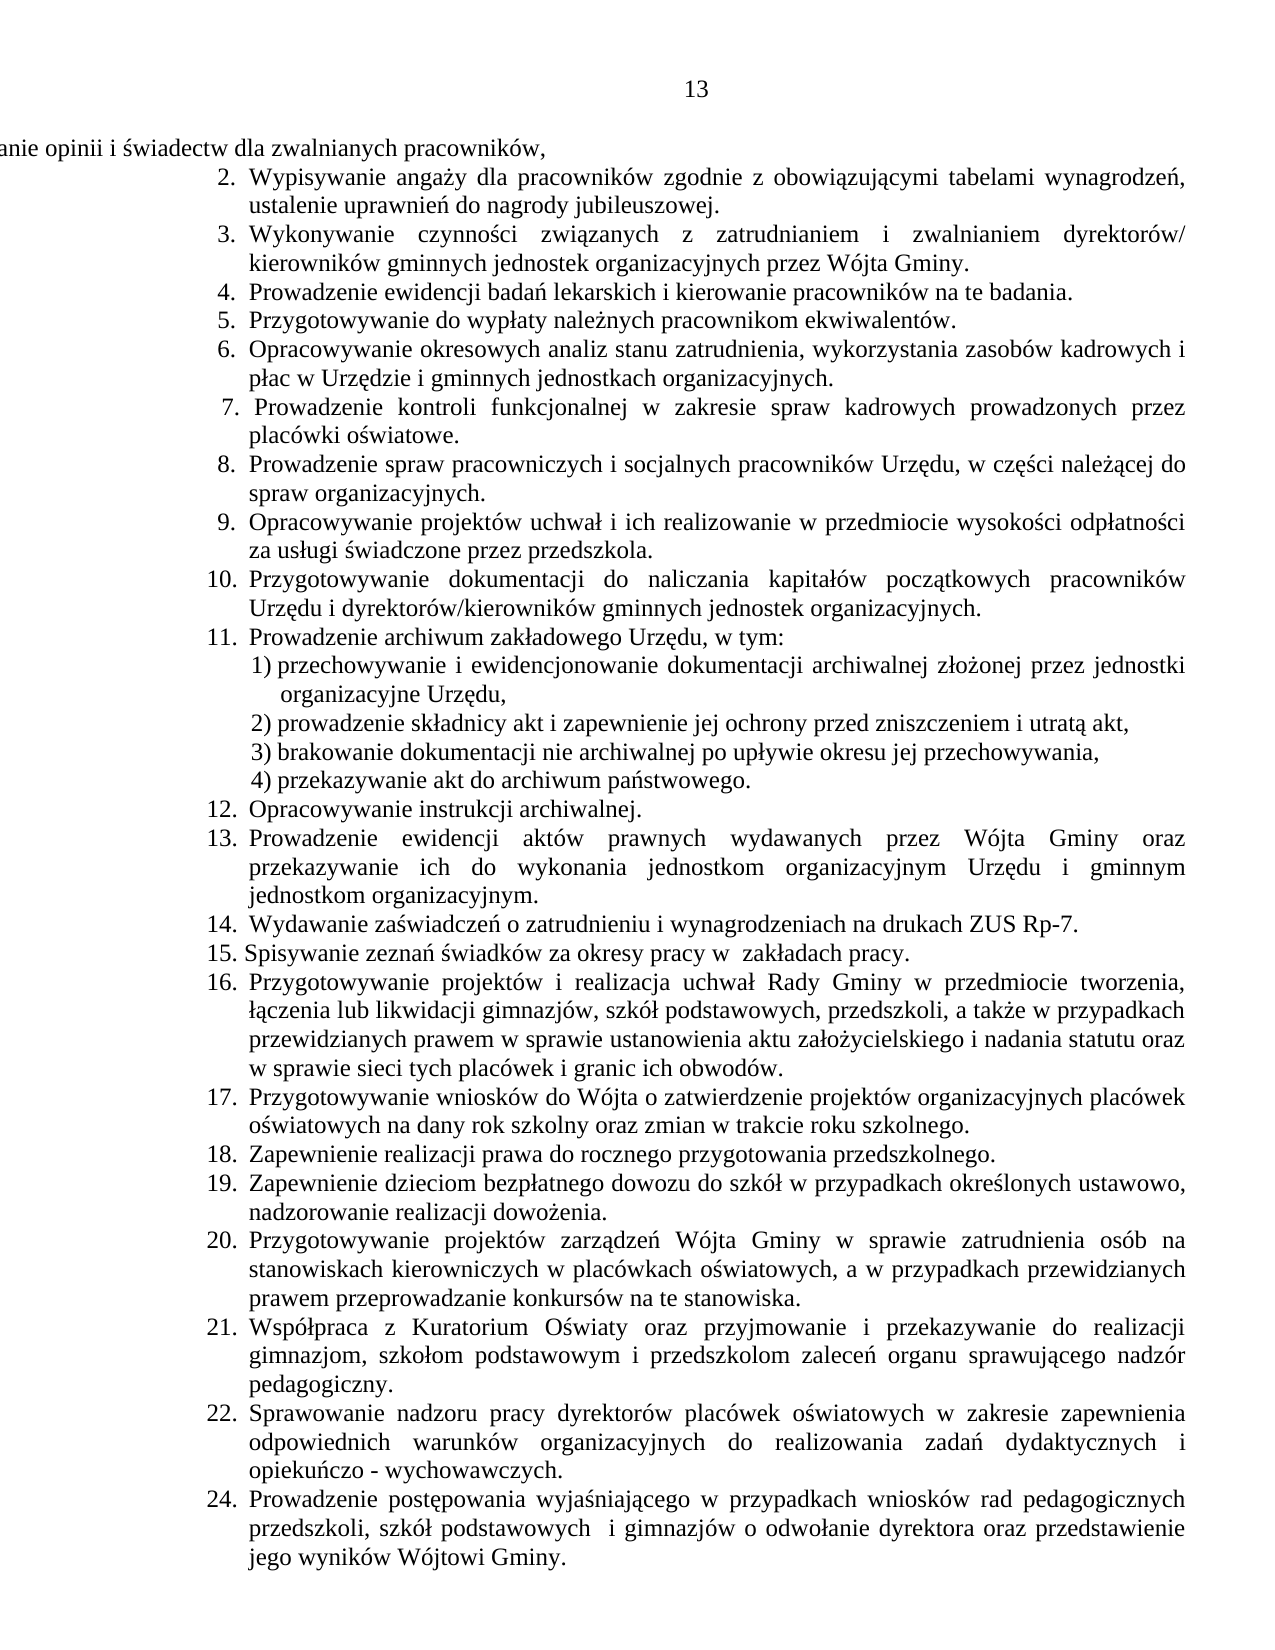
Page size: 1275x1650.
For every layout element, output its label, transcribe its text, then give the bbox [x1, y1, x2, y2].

text 15. Spisywanie zeznań świadków za okresy pracy w zakładach pracy. [206, 938, 1186, 967]
text 6. Opracowywanie okresowych analiz stanu zatrudnienia, wykorzystania zasobów kadrowych i płac w Urzędzie i gminnych jednostkach organizacyjnych. [206, 334, 1186, 392]
text 19. Zapewnienie dzieciom bezpłatnego dowozu do szkół w przypadkach określonych ustawowo, nadzorowanie realizacji dowożenia. [206, 1168, 1186, 1225]
text 22. Sprawowanie nadzoru pracy dyrektorów placówek oświatowych w zakresie zapewnienia odpowiednich warunków organizacyjnych do realizowania zadań dydaktycznych i opiekuńczo - wychowawczych. [206, 1398, 1186, 1484]
text 4. Prowadzenie ewidencji badań lekarskich i kierowanie pracowników na te badania. [206, 277, 1186, 305]
text 10. Przygotowywanie dokumentacji do naliczania kapitałów początkowych pracowników Urzędu i dyrektorów/kierowników gminnych jednostek organizacyjnych. [206, 564, 1186, 622]
list przechowywanie i ewidencjonowanie dokumentacji archiwalnej złożonej przez jednostki organizacyjne Urzędu, [251, 650, 1186, 708]
text 9. Opracowywanie projektów uchwał i ich realizowanie w przedmiocie wysokości odpłatności za usługi świadczone przez przedszkola. [206, 507, 1186, 564]
text 18. Zapewnienie realizacji prawa do rocznego przygotowania przedszkolnego. [206, 1139, 1186, 1168]
list przygotowywanie opinii i świadectw dla zwalnianych pracowników, [0, 133, 1186, 162]
text 17. Przygotowywanie wniosków do Wójta o zatwierdzenie projektów organizacyjnych placówek oświatowych na dany rok szkolny oraz zmian w trakcie roku szkolnego. [206, 1082, 1186, 1139]
text 2. Wypisywanie angaży dla pracowników zgodnie z obowiązującymi tabelami wynagrodzeń, ustalenie uprawnień do nagrody jubileuszowej. [206, 162, 1186, 219]
text 16. Przygotowywanie projektów i realizacja uchwał Rady Gminy w przedmiocie tworzenia, łączenia lub likwidacji gimnazjów, szkół podstawowych, przedszkoli, a także w przypadkach przewidzianych prawem w sprawie ustanowienia aktu założycielskiego i nadania statutu oraz w sprawie sieci tych placówek i granic ich obwodów. [206, 967, 1186, 1082]
text 21. Współpraca z Kuratorium Oświaty oraz przyjmowanie i przekazywanie do realizacji gimnazjom, szkołom podstawowym i przedszkolom zaleceń organu sprawującego nadzór pedagogiczny. [206, 1312, 1186, 1398]
text 5. Przygotowywanie do wypłaty należnych pracownikom ekwiwalentów. [206, 305, 1186, 334]
text 14. Wydawanie zaświadczeń o zatrudnieniu i wynagrodzeniach na drukach ZUS Rp-7. [206, 909, 1186, 938]
list prowadzenie składnicy akt i zapewnienie jej ochrony przed zniszczeniem i utratą akt, [251, 708, 1186, 737]
text 3. Wykonywanie czynności związanych z zatrudnianiem i zwalnianiem dyrektorów/ kierowników gminnych jednostek organizacyjnych przez Wójta Gminy. [206, 219, 1186, 277]
text 13. Prowadzenie ewidencji aktów prawnych wydawanych przez Wójta Gminy oraz przekazywanie ich do wykonania jednostkom organizacyjnym Urzędu i gminnym jednostkom organizacyjnym. [206, 823, 1186, 909]
list brakowanie dokumentacji nie archiwalnej po upływie okresu jej przechowywania, [251, 737, 1186, 765]
text 20. Przygotowywanie projektów zarządzeń Wójta Gminy w sprawie zatrudnienia osób na stanowiskach kierowniczych w placówkach oświatowych, a w przypadkach przewidzianych prawem przeprowadzanie konkursów na te stanowiska. [206, 1225, 1186, 1312]
text 7. Prowadzenie kontroli funkcjonalnej w zakresie spraw kadrowych prowadzonych przez placówki oświatowe. [221, 392, 1186, 449]
text 8. Prowadzenie spraw pracowniczych i socjalnych pracowników Urzędu, w części należącej do spraw organizacyjnych. [206, 449, 1186, 507]
list przekazywanie akt do archiwum państwowego. [251, 765, 1186, 794]
text 24. Prowadzenie postępowania wyjaśniającego w przypadkach wniosków rad pedagogicznych przedszkoli, szkół podstawowych i gimnazjów o odwołanie dyrektora oraz przedstawienie jego wyników Wójtowi Gminy. [206, 1484, 1186, 1570]
text 11. Prowadzenie archiwum zakładowego Urzędu, w tym: [206, 622, 1186, 650]
text 12. Opracowywanie instrukcji archiwalnej. [206, 794, 1186, 823]
